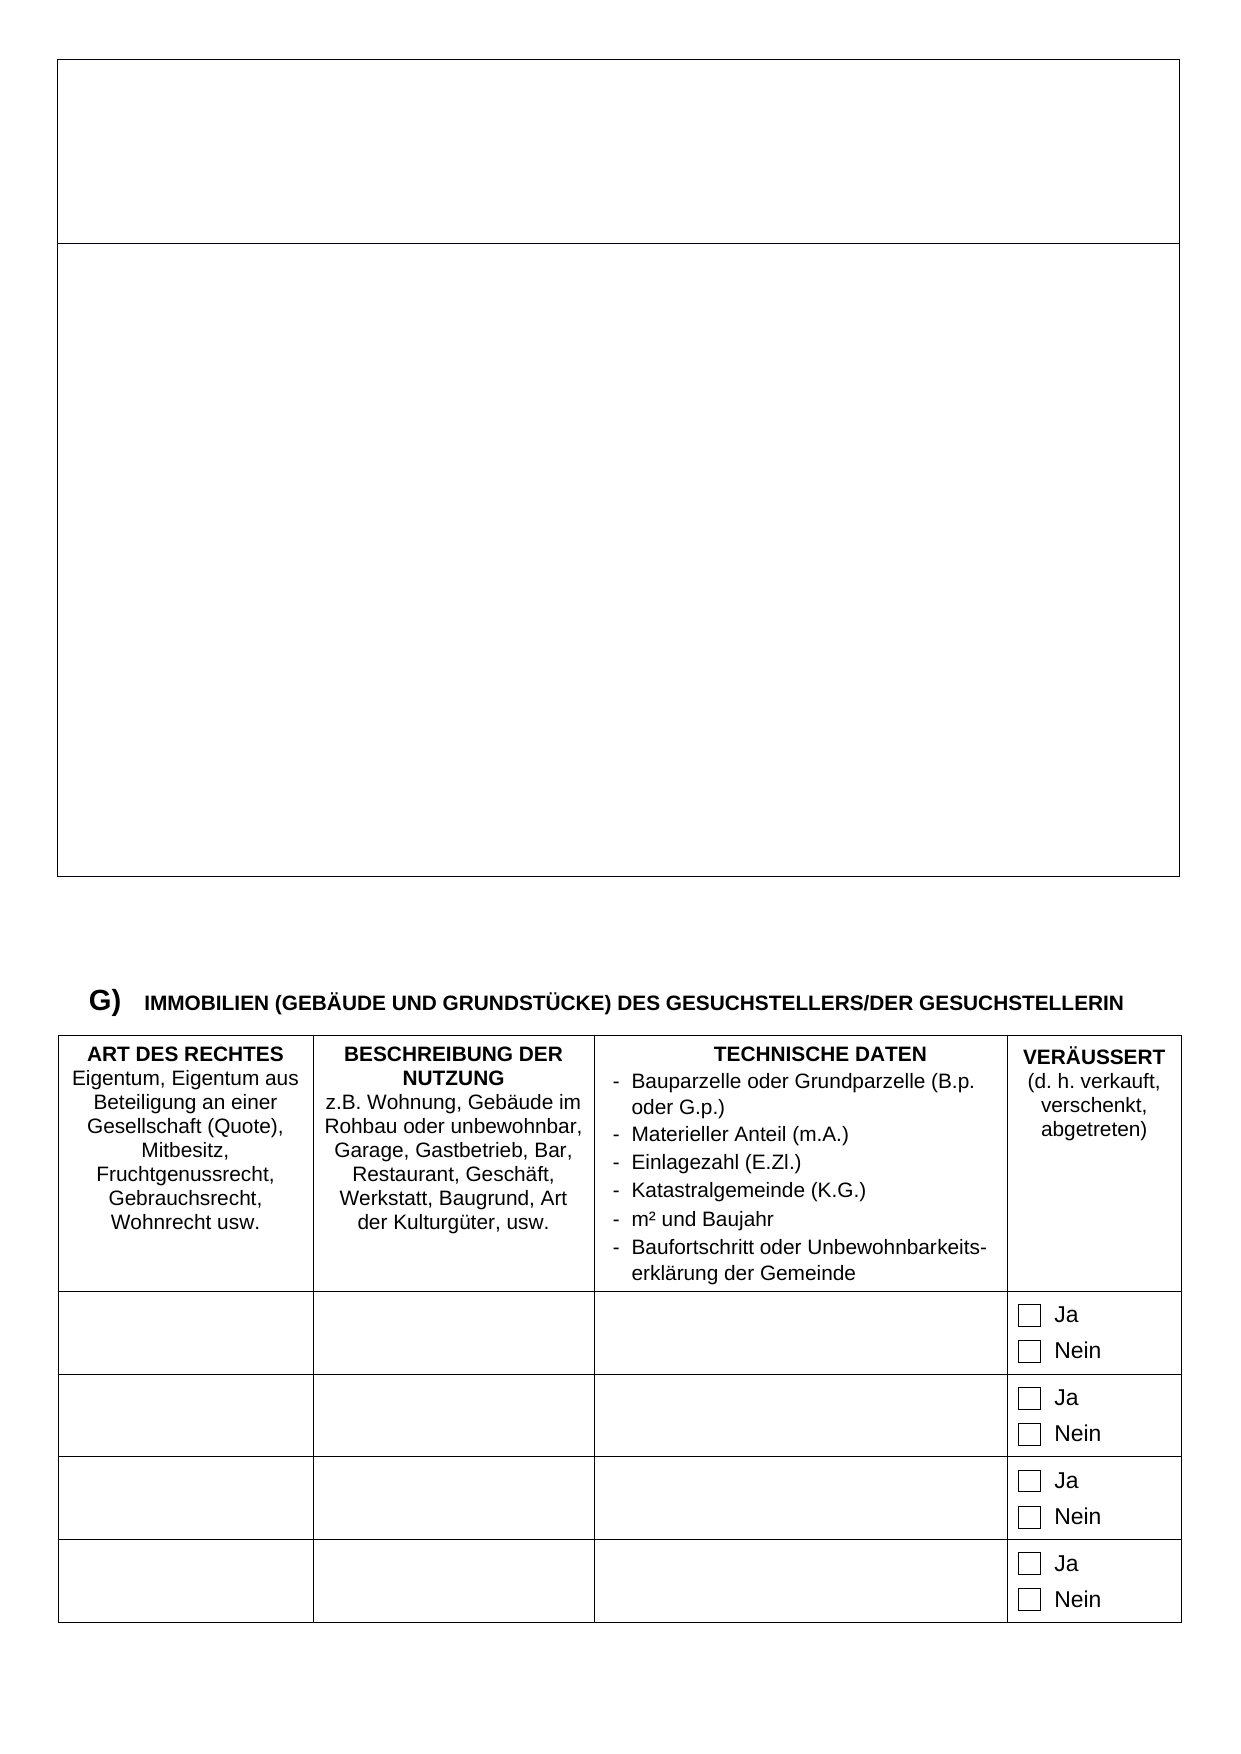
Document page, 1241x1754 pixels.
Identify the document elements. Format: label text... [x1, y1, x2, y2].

table_cell [314, 1457, 594, 1539]
table_header Technische Daten Bauparzelle oder Grundparzelle (B.p. oder G.p.) Materieller Anteil (m.A.) Einlagezahl (E.Zl.) Katastralgemeinde (K.G.) m² und Baujahr Baufortschritt oder Unbewohnbar­keits­erklärung der Gemeinde [595, 1036, 1007, 1291]
table_cell Ja Nein [1008, 1375, 1181, 1456]
table_cell [59, 1540, 313, 1622]
table_cell [59, 1375, 313, 1456]
table_cell Ja Nein [1008, 1292, 1181, 1373]
table_cell [595, 1292, 1007, 1373]
table_cell [595, 1375, 1007, 1456]
table_cell [314, 1292, 594, 1373]
table_header Beschreibung der Nutzung z.B. Wohnung, Gebäude im Rohbau oder unbewohnbar, Garage, Gastbetrieb, Bar, Restaurant, Geschäft, Werkstatt, Baugrund, Art der Kulturgüter, usw. [314, 1036, 594, 1291]
text G) Immobilien (gebäude und grundstÜcke) des Gesuchstellers/der Gesuchstellerin [89, 983, 1152, 1016]
table_cell [59, 1292, 313, 1373]
table_header [58, 60, 1179, 242]
table_cell [314, 1375, 594, 1456]
table_header Art des Rechtes Eigentum, Eigentum aus Beteiligung an einer Gesellschaft (Quote), Mitbesitz, Fruchtgenussrecht, Gebrauchsrecht, Wohnrecht usw. [59, 1036, 313, 1291]
table_cell [314, 1540, 594, 1622]
table_cell Ja Nein [1008, 1540, 1181, 1622]
table_cell [595, 1540, 1007, 1622]
table_cell [58, 244, 1179, 876]
table_header Veräussert (d. h. verkauft, verschenkt, abgetreten) [1008, 1036, 1181, 1291]
table_cell [595, 1457, 1007, 1539]
table_cell Ja Nein [1008, 1457, 1181, 1539]
table_cell [59, 1457, 313, 1539]
